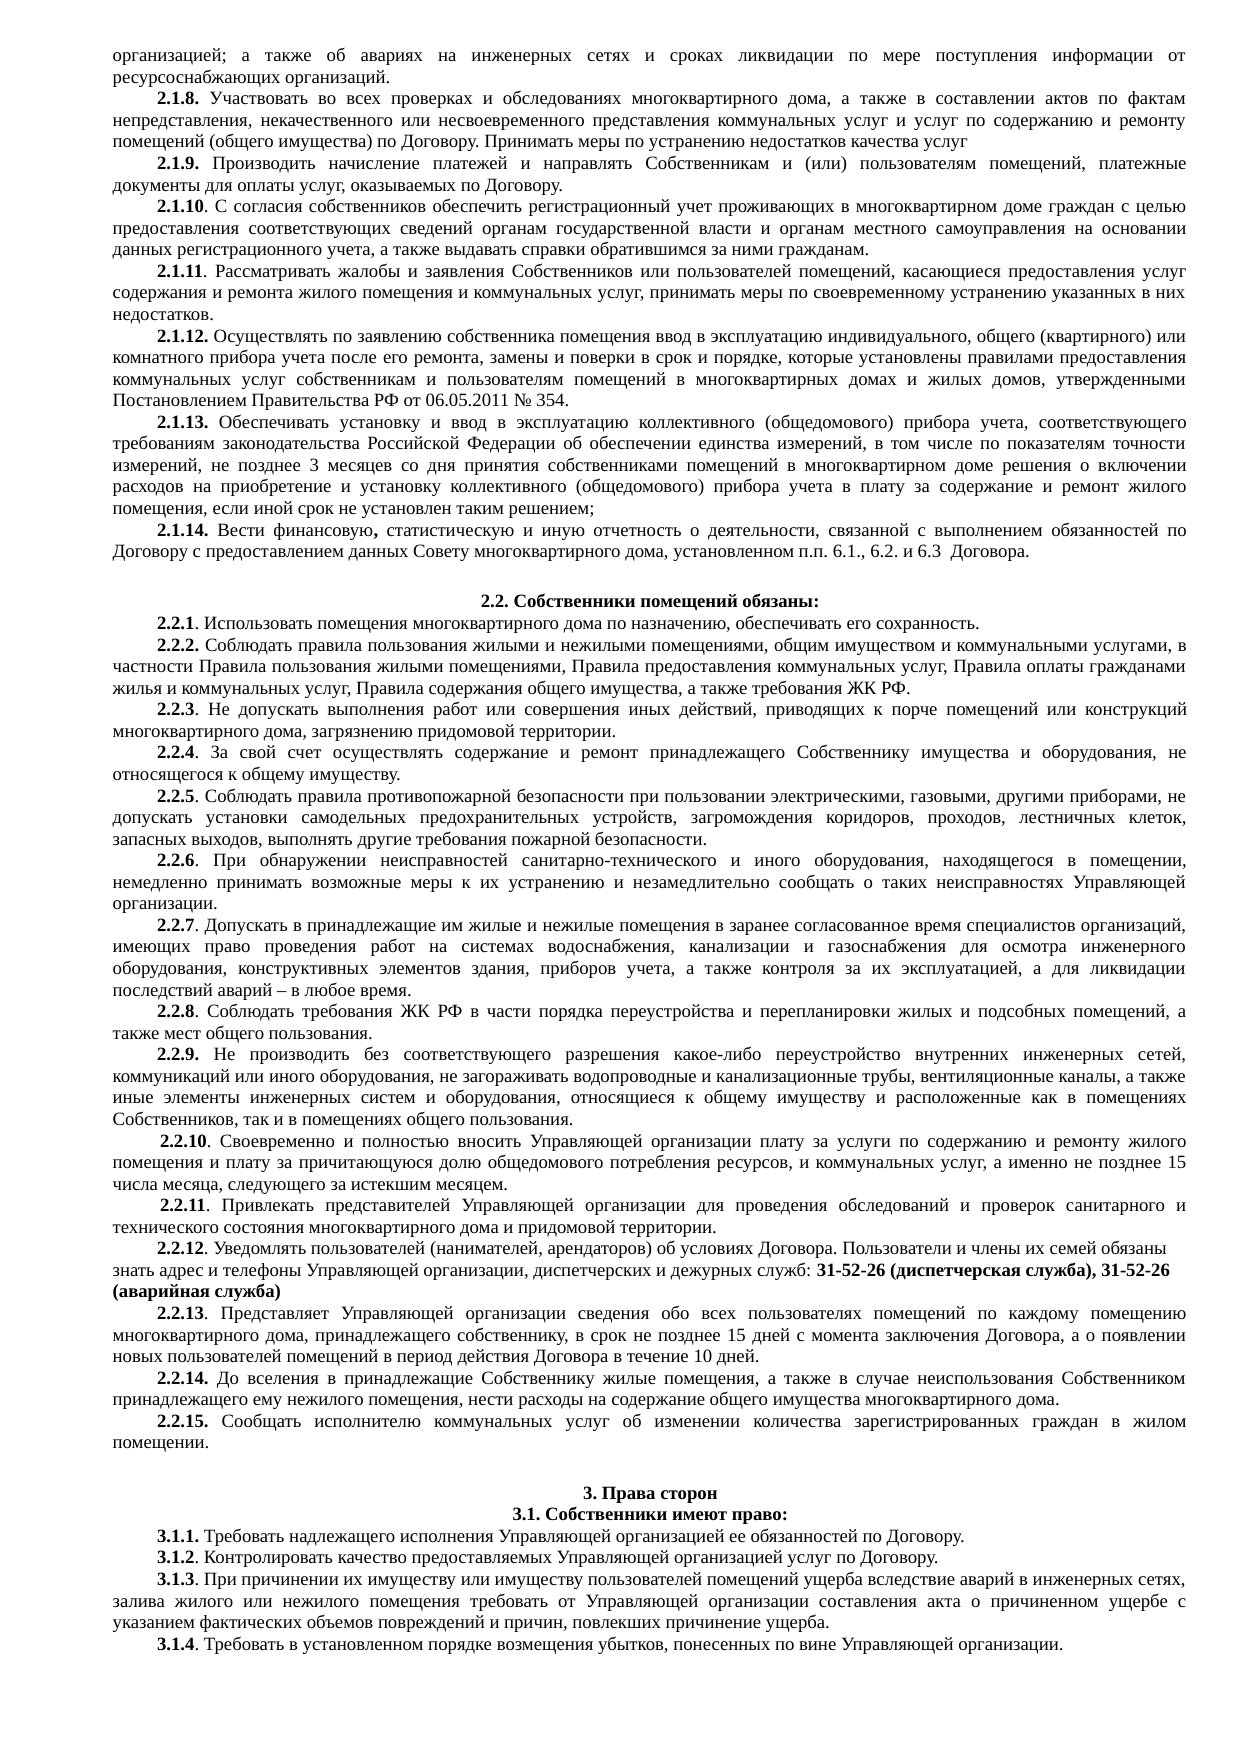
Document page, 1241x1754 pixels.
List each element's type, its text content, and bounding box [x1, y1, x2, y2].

text 3.1.1. Требовать надлежащего исполнения Управляющей организацией ее обязанностей по Договору. [112, 1525, 1188, 1546]
text 2.2.12. Уведомлять пользователей (нанимателей, арендаторов) об условиях Договора. Пользователи и члены их семей обязаны знать адрес и телефоны Управляющей организации, диспетчерских и дежурных служб: 31-52-26 (диспетчерская служба), 31-52-26 (аварийная служба) [112, 1237, 1188, 1302]
text 2.2.7. Допускать в принадлежащие им жилые и нежилые помещения в заранее согласованное время специалистов организаций, имеющих право проведения работ на системах водоснабжения, канализации и газоснабжения для осмотра инженерного оборудования, конструктивных элементов здания, приборов учета, а также контроля за их эксплуатацией, а для ликвидации последствий аварий – в любое время. [112, 914, 1188, 1000]
text 2.1.10. С согласия собственников обеспечить регистрационный учет проживающих в многоквартирном доме граждан с целью предоставления соответствующих сведений органам государственной власти и органам местного самоуправления на основании данных регистрационного учета, а также выдавать справки обратившимся за ними гражданам. [112, 195, 1188, 260]
text 3. Права сторон [112, 1482, 1188, 1503]
text 2.2.13. Представляет Управляющей организации сведения обо всех пользователях помещений по каждому помещению многоквартирного дома, принадлежащего собственнику, в срок не позднее 15 дней с момента заключения Договора, а о появлении новых пользователей помещений в период действия Договора в течение 10 дней. [112, 1302, 1188, 1367]
text 2.2.2. Соблюдать правила пользования жилыми и нежилыми помещениями, общим имуществом и коммунальными услугами, в частности Правила пользования жилыми помещениями, Правила предоставления коммунальных услуг, Правила оплаты гражданами жилья и коммунальных услуг, Правила содержания общего имущества, а также требования ЖК РФ. [112, 633, 1188, 698]
text 2.1.14. Вести финансовую, статистическую и иную отчетность о деятельности, связанной с выполнением обязанностей по Договору с предоставлением данных Совету многоквартирного дома, установленном п.п. 6.1., 6.2. и 6.3 Договора. [112, 518, 1188, 562]
text 2.2.3. Не допускать выполнения работ или совершения иных действий, приводящих к порче помещений или конструкций многоквартирного дома, загрязнению придомовой территории. [112, 698, 1188, 741]
text 2.2.11. Привлекать представителей Управляющей организации для проведения обследований и проверок санитарного и технического состояния многоквартирного дома и придомовой территории. [112, 1194, 1188, 1237]
text 2.1.9. Производить начисление платежей и направлять Собственникам и (или) пользователям помещений, платежные документы для оплаты услуг, оказываемых по Договору. [112, 152, 1188, 195]
text 2.2.14. До вселения в принадлежащие Собственнику жилые помещения, а также в случае неиспользования Собственником принадлежащего ему нежилого помещения, нести расходы на содержание общего имущества многоквартирного дома. [112, 1367, 1188, 1410]
text 2.2.9. Не производить без соответствующего разрешения какое-либо переустройство внутренних инженерных сетей, коммуникаций или иного оборудования, не загораживать водопроводные и канализационные трубы, вентиляционные каналы, а также иные элементы инженерных систем и оборудования, относящиеся к общему имуществу и расположенные как в помещениях Собственников, так и в помещениях общего пользования. [112, 1043, 1188, 1129]
text 2.1.12. Осуществлять по заявлению собственника помещения ввод в эксплуатацию индивидуального, общего (квартирного) или комнатного прибора учета после его ремонта, замены и поверки в срок и порядке, которые установлены правилами предоставления коммунальных услуг собственникам и пользователям помещений в многоквартирных домах и жилых домов, утвержденными Постановлением Правительства РФ от 06.05.2011 № 354. [112, 324, 1188, 411]
text 2.2.6. При обнаружении неисправностей санитарно-технического и иного оборудования, находящегося в помещении, немедленно принимать возможные меры к их устранению и незамедлительно сообщать о таких неисправностях Управляющей организации. [112, 849, 1188, 914]
text 2.2.4. За свой счет осуществлять содержание и ремонт принадлежащего Собственнику имущества и оборудования, не относящегося к общему имуществу. [112, 741, 1188, 784]
text 2.1.11. Рассматривать жалобы и заявления Собственников или пользователей помещений, касающиеся предоставления услуг содержания и ремонта жилого помещения и коммунальных услуг, принимать меры по своевременному устранению указанных в них недостатков. [112, 260, 1188, 324]
text 2.1.13. Обеспечивать установку и ввод в эксплуатацию коллективного (общедомового) прибора учета, соответствующего требованиям законодательства Российской Федерации об обеспечении единства измерений, в том числе по показателям точности измерений, не позднее 3 месяцев со дня принятия собственниками помещений в многоквартирном доме решения о включении расходов на приобретение и установку коллективного (общедомового) прибора учета в плату за содержание и ремонт жилого помещения, если иной срок не установлен таким решением; [112, 411, 1188, 518]
text 2.1.8. Участвовать во всех проверках и обследованиях многоквартирного дома, а также в составлении актов по фактам непредставления, некачественного или несвоевременного представления коммунальных услуг и услуг по содержанию и ремонту помещений (общего имущества) по Договору. Принимать меры по устранению недостатков качества услуг [112, 87, 1188, 152]
text 2.2.5. Соблюдать правила противопожарной безопасности при пользовании электрическими, газовыми, другими приборами, не допускать установки самодельных предохранительных устройств, загромождения коридоров, проходов, лестничных клеток, запасных выходов, выполнять другие требования пожарной безопасности. [112, 784, 1188, 849]
text 2.2.1. Использовать помещения многоквартирного дома по назначению, обеспечивать его сохранность. [112, 612, 1188, 633]
text 3.1.3. При причинении их имуществу или имуществу пользователей помещений ущерба вследствие аварий в инженерных сетях, залива жилого или нежилого помещения требовать от Управляющей организации составления акта о причиненном ущербе с указанием фактических объемов повреждений и причин, повлекших причинение ущерба. [112, 1568, 1188, 1633]
text организацией; а также об авариях на инженерных сетях и сроках ликвидации по мере поступления информации от ресурсоснабжающих организаций. [112, 44, 1188, 87]
text 3.1. Собственники имеют право: [112, 1503, 1188, 1525]
text 2.2. Собственники помещений обязаны: [112, 590, 1188, 612]
text 3.1.4. Требовать в установленном порядке возмещения убытков, понесенных по вине Управляющей организации. [112, 1633, 1188, 1654]
text 2.2.8. Соблюдать требования ЖК РФ в части порядка переустройства и перепланировки жилых и подсобных помещений, а также мест общего пользования. [112, 1000, 1188, 1043]
text 2.2.10. Своевременно и полностью вносить Управляющей организации плату за услуги по содержанию и ремонту жилого помещения и плату за причитающуюся долю общедомового потребления ресурсов, и коммунальных услуг, а именно не позднее 15 числа месяца, следующего за истекшим месяцем. [112, 1129, 1188, 1194]
text 3.1.2. Контролировать качество предоставляемых Управляющей организацией услуг по Договору. [112, 1546, 1188, 1568]
text 2.2.15. Сообщать исполнителю коммунальных услуг об изменении количества зарегистрированных граждан в жилом помещении. [112, 1410, 1188, 1453]
